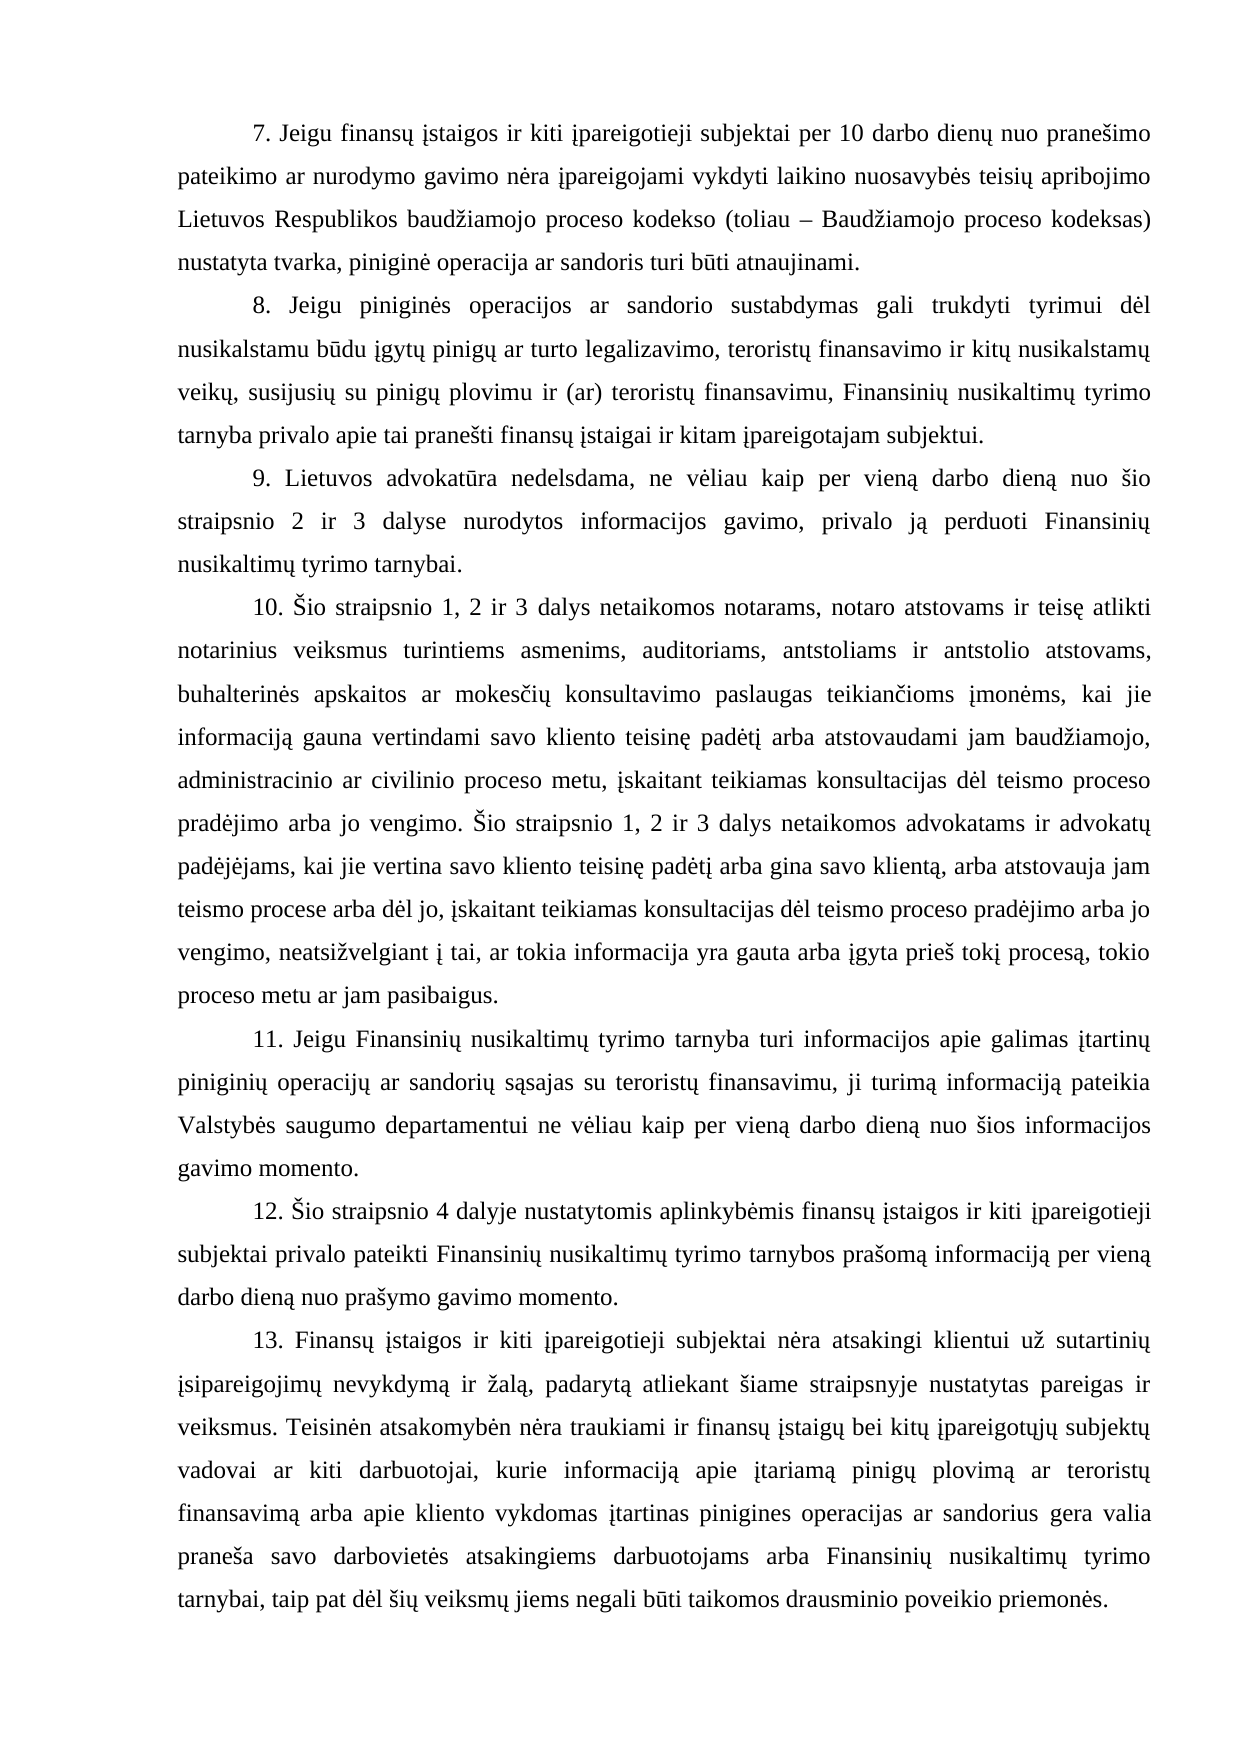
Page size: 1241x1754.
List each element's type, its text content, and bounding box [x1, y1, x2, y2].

text 7. Jeigu finansų įstaigos ir kiti įpareigotieji subjektai per 10 darbo dienų nuo pranešimo pateikimo ar nurodymo gavimo nėra įpareigojami vykdyti laikino nuosavybės teisių apribojimo Lietuvos Respublikos baudžiamojo proceso kodekso (toliau – Baudžiamojo proceso kodeksas) nustatyta tvarka, piniginė operacija ar sandoris turi būti atnaujinami. [177, 118, 1152, 276]
text 12. Šio straipsnio 4 dalyje nustatytomis aplinkybėmis finansų įstaigos ir kiti įpareigotieji subjektai privalo pateikti Finansinių nusikaltimų tyrimo tarnybos prašomą informaciją per vieną darbo dieną nuo prašymo gavimo momento. [177, 1196, 1152, 1311]
text 8. Jeigu piniginės operacijos ar sandorio sustabdymas gali trukdyti tyrimui dėl nusikalstamu būdu įgytų pinigų ar turto legalizavimo, teroristų finansavimo ir kitų nusikalstamų veikų, susijusių su pinigų plovimu ir (ar) teroristų finansavimu, Finansinių nusikaltimų tyrimo tarnyba privalo apie tai pranešti finansų įstaigai ir kitam įpareigotajam subjektui. [177, 291, 1152, 449]
text 11. Jeigu Finansinių nusikaltimų tyrimo tarnyba turi informacijos apie galimas įtartinų piniginių operacijų ar sandorių sąsajas su teroristų finansavimu, ji turimą informaciją pateikia Valstybės saugumo departamentui ne vėliau kaip per vieną darbo dieną nuo šios informacijos gavimo momento. [177, 1024, 1152, 1182]
text 10. Šio straipsnio 1, 2 ir 3 dalys netaikomos notarams, notaro atstovams ir teisę atlikti notarinius veiksmus turintiems asmenims, auditoriams, antstoliams ir antstolio atstovams, buhalterinės apskaitos ar mokesčių konsultavimo paslaugas teikiančioms įmonėms, kai jie informaciją gauna vertindami savo kliento teisinę padėtį arba atstovaudami jam baudžiamojo, administracinio ar civilinio proceso metu, įskaitant teikiamas konsultacijas dėl teismo proceso pradėjimo arba jo vengimo. Šio straipsnio 1, 2 ir 3 dalys netaikomos advokatams ir advokatų padėjėjams, kai jie vertina savo kliento teisinę padėtį arba gina savo klientą, arba atstovauja jam teismo procese arba dėl jo, įskaitant teikiamas konsultacijas dėl teismo proceso pradėjimo arba jo vengimo, neatsižvelgiant į tai, ar tokia informacija yra gauta arba įgyta prieš tokį procesą, tokio proceso metu ar jam pasibaigus. [177, 592, 1152, 1009]
text 9. Lietuvos advokatūra nedelsdama, ne vėliau kaip per vieną darbo dieną nuo šio straipsnio 2 ir 3 dalyse nurodytos informacijos gavimo, privalo ją perduoti Finansinių nusikaltimų tyrimo tarnybai. [177, 463, 1152, 578]
text 13. Finansų įstaigos ir kiti įpareigotieji subjektai nėra atsakingi klientui už sutartinių įsipareigojimų nevykdymą ir žalą, padarytą atliekant šiame straipsnyje nustatytas pareigas ir veiksmus. Teisinėn atsakomybėn nėra traukiami ir finansų įstaigų bei kitų įpareigotųjų subjektų vadovai ar kiti darbuotojai, kurie informaciją apie įtariamą pinigų plovimą ar teroristų finansavimą arba apie kliento vykdomas įtartinas pinigines operacijas ar sandorius gera valia praneša savo darbovietės atsakingiems darbuotojams arba Finansinių nusikaltimų tyrimo tarnybai, taip pat dėl šių veiksmų jiems negali būti taikomos drausminio poveikio priemonės. [177, 1326, 1152, 1613]
